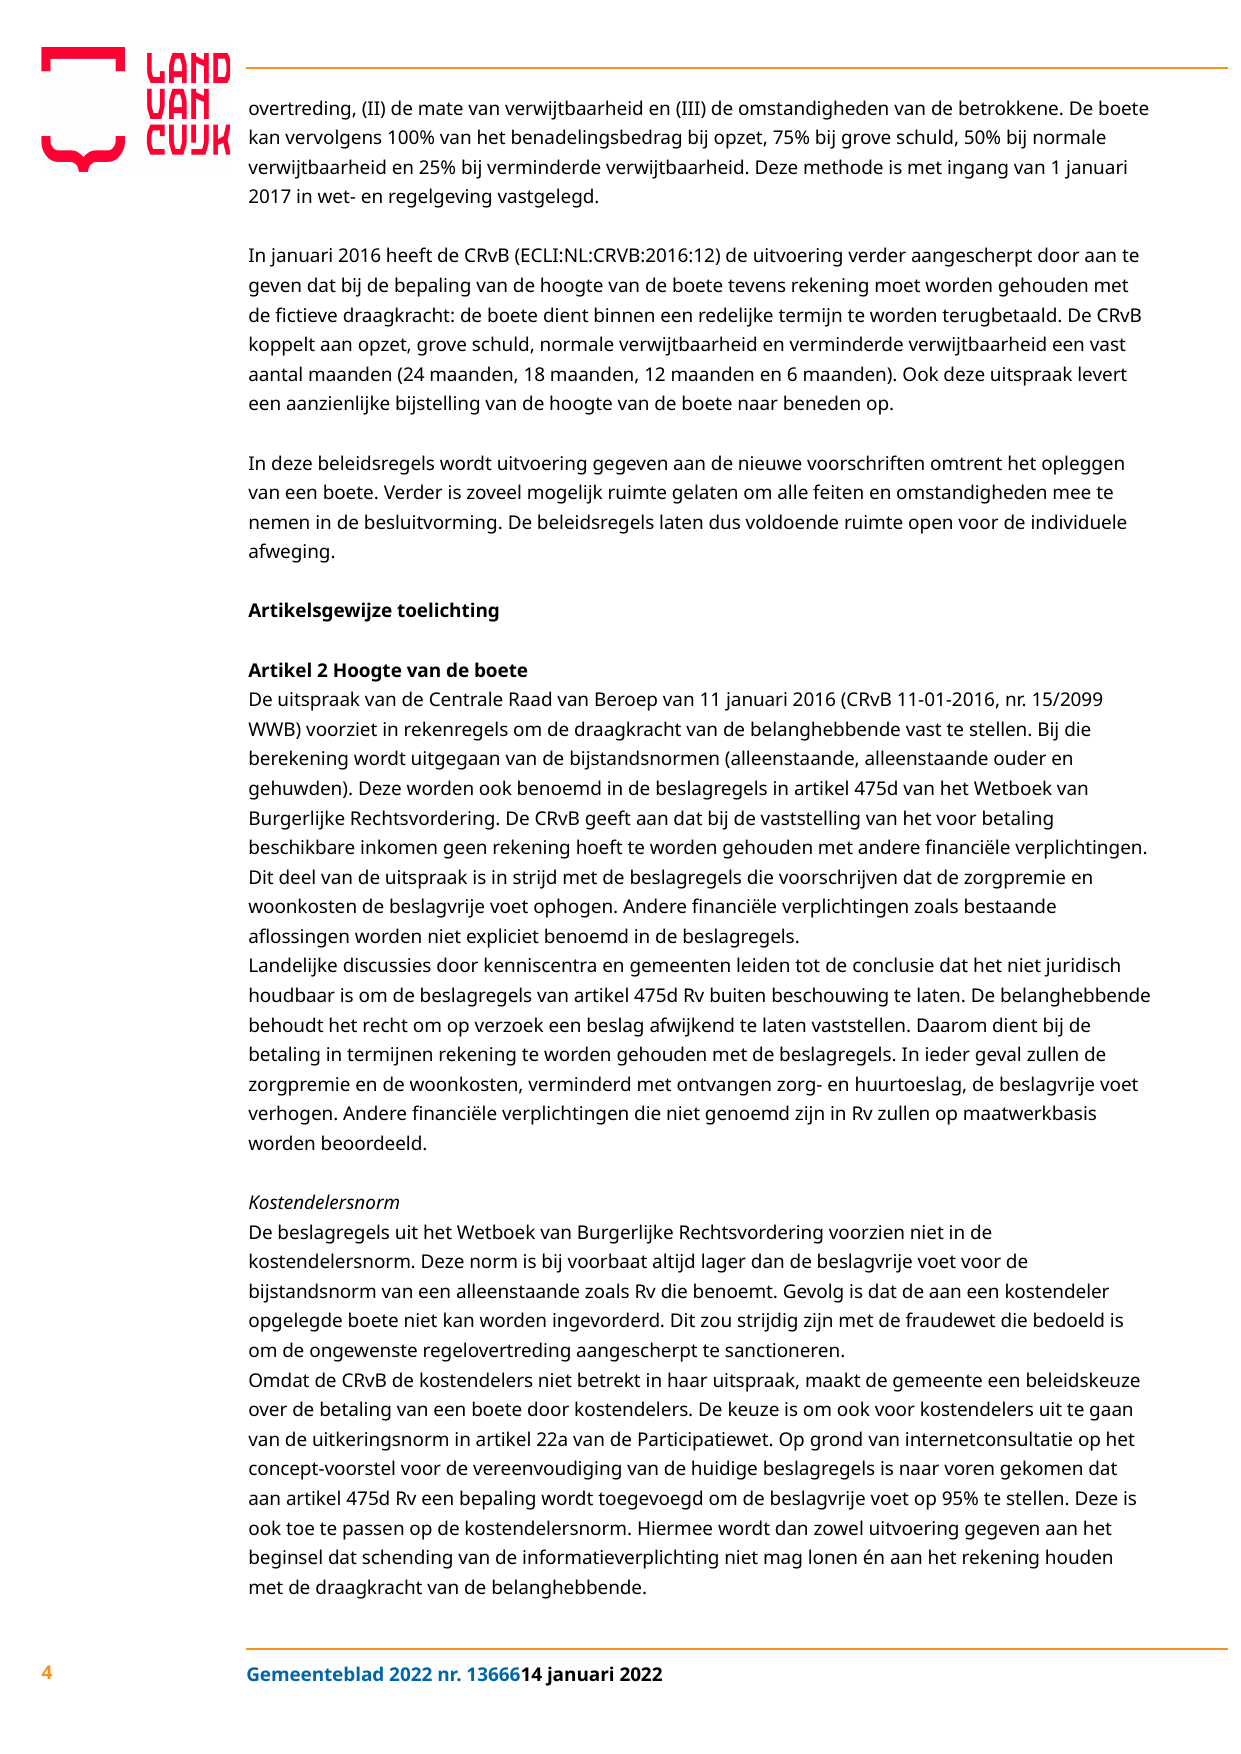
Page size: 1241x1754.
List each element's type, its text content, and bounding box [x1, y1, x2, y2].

text Artikel 2 Hoogte van de boete [248, 657, 1152, 683]
picture [41, 47, 231, 172]
text overtreding, (II) de mate van verwijtbaarheid en (III) de omstandigheden van de betrokkene. De boete kan vervolgens 100% van het benadelingsbedrag bij opzet, 75% bij grove schuld, 50% bij normale verwijtbaarheid en 25% bij verminderde verwijtbaarheid. Deze methode is met ingang van 1 januari 2017 in wet- en regelgeving vastgelegd. [248, 95, 1152, 209]
text In januari 2016 heeft de CRvB (ECLI:NL:CRVB:2016:12) de uitvoering verder aangescherpt door aan te geven dat bij de bepaling van de hoogte van de boete tevens rekening moet worden gehouden met de fictieve draagkracht: de boete dient binnen een redelijke termijn te worden terugbetaald. De CRvB koppelt aan opzet, grove schuld, normale verwijtbaarheid en verminderde verwijtbaarheid een vast aantal maanden (24 maanden, 18 maanden, 12 maanden en 6 maanden). Ook deze uitspraak levert een aanzienlijke bijstelling van de hoogte van de boete naar beneden op. [248, 243, 1152, 416]
text Landelijke discussies door kenniscentra en gemeenten leiden tot de conclusie dat het niet juridisch houdbaar is om de beslagregels van artikel 475d Rv buiten beschouwing te laten. De belanghebbende behoudt het recht om op verzoek een beslag afwijkend te laten vaststellen. Daarom dient bij de betaling in termijnen rekening te worden gehouden met de beslagregels. In ieder geval zullen de zorgpremie en de woonkosten, verminderd met ontvangen zorg- en huurtoeslag, de beslagvrije voet verhogen. Andere financiële verplichtingen die niet genoemd zijn in Rv zullen op maatwerkbasis worden beoordeeld. [248, 953, 1152, 1156]
text De uitspraak van de Centrale Raad van Beroep van 11 januari 2016 (CRvB 11-01-2016, nr. 15/2099 WWB) voorziet in rekenregels om de draagkracht van de belanghebbende vast te stellen. Bij die berekening wordt uitgegaan van de bijstandsnormen (alleenstaande, alleenstaande ouder en gehuwden). Deze worden ook benoemd in de beslagregels in artikel 475d van het Wetboek van Burgerlijke Rechtsvordering. De CRvB geeft aan dat bij de vaststelling van het voor betaling beschikbare inkomen geen rekening hoeft te worden gehouden met andere financiële verplichtingen. Dit deel van de uitspraak is in strijd met de beslagregels die voorschrijven dat de zorgpremie en woonkosten de beslagvrije voet ophogen. Andere financiële verplichtingen zoals bestaande aflossingen worden niet expliciet benoemd in de beslagregels. [248, 686, 1152, 949]
text Omdat de CRvB de kostendelers niet betrekt in haar uitspraak, maakt de gemeente een beleidskeuze over de betaling van een boete door kostendelers. De keuze is om ook voor kostendelers uit te gaan van de uitkeringsnorm in artikel 22a van de Participatiewet. Op grond van internetconsultatie op het concept-voorstel voor de vereenvoudiging van de huidige beslagregels is naar voren gekomen dat aan artikel 475d Rv een bepaling wordt toegevoegd om de beslagvrije voet op 95% te stellen. Deze is ook toe te passen op de kostendelersnorm. Hiermee wordt dan zowel uitvoering gegeven aan het beginsel dat schending van de informatieverplichting niet mag lonen én aan het rekening houden met de draagkracht van de belanghebbende. [248, 1367, 1152, 1600]
text Artikelsgewijze toelichting [248, 598, 1152, 623]
text De beslagregels uit het Wetboek van Burgerlijke Rechtsvordering voorzien niet in de kostendelersnorm. Deze norm is bij voorbaat altijd lager dan de beslagvrije voet voor de bijstandsnorm van een alleenstaande zoals Rv die benoemt. Gevolg is dat de aan een kostendeler opgelegde boete niet kan worden ingevorderd. Dit zou strijdig zijn met de fraudewet die bedoeld is om de ongewenste regelovertreding aangescherpt te sanctioneren. [248, 1219, 1152, 1363]
text In deze beleidsregels wordt uitvoering gegeven aan de nieuwe voorschriften omtrent het opleggen van een boete. Verder is zoveel mogelijk ruimte gelaten om alle feiten en omstandigheden mee te nemen in de besluitvorming. De beleidsregels laten dus voldoende ruimte open voor de individuele afweging. [248, 450, 1152, 564]
text Kostendelersnorm [248, 1189, 1152, 1215]
